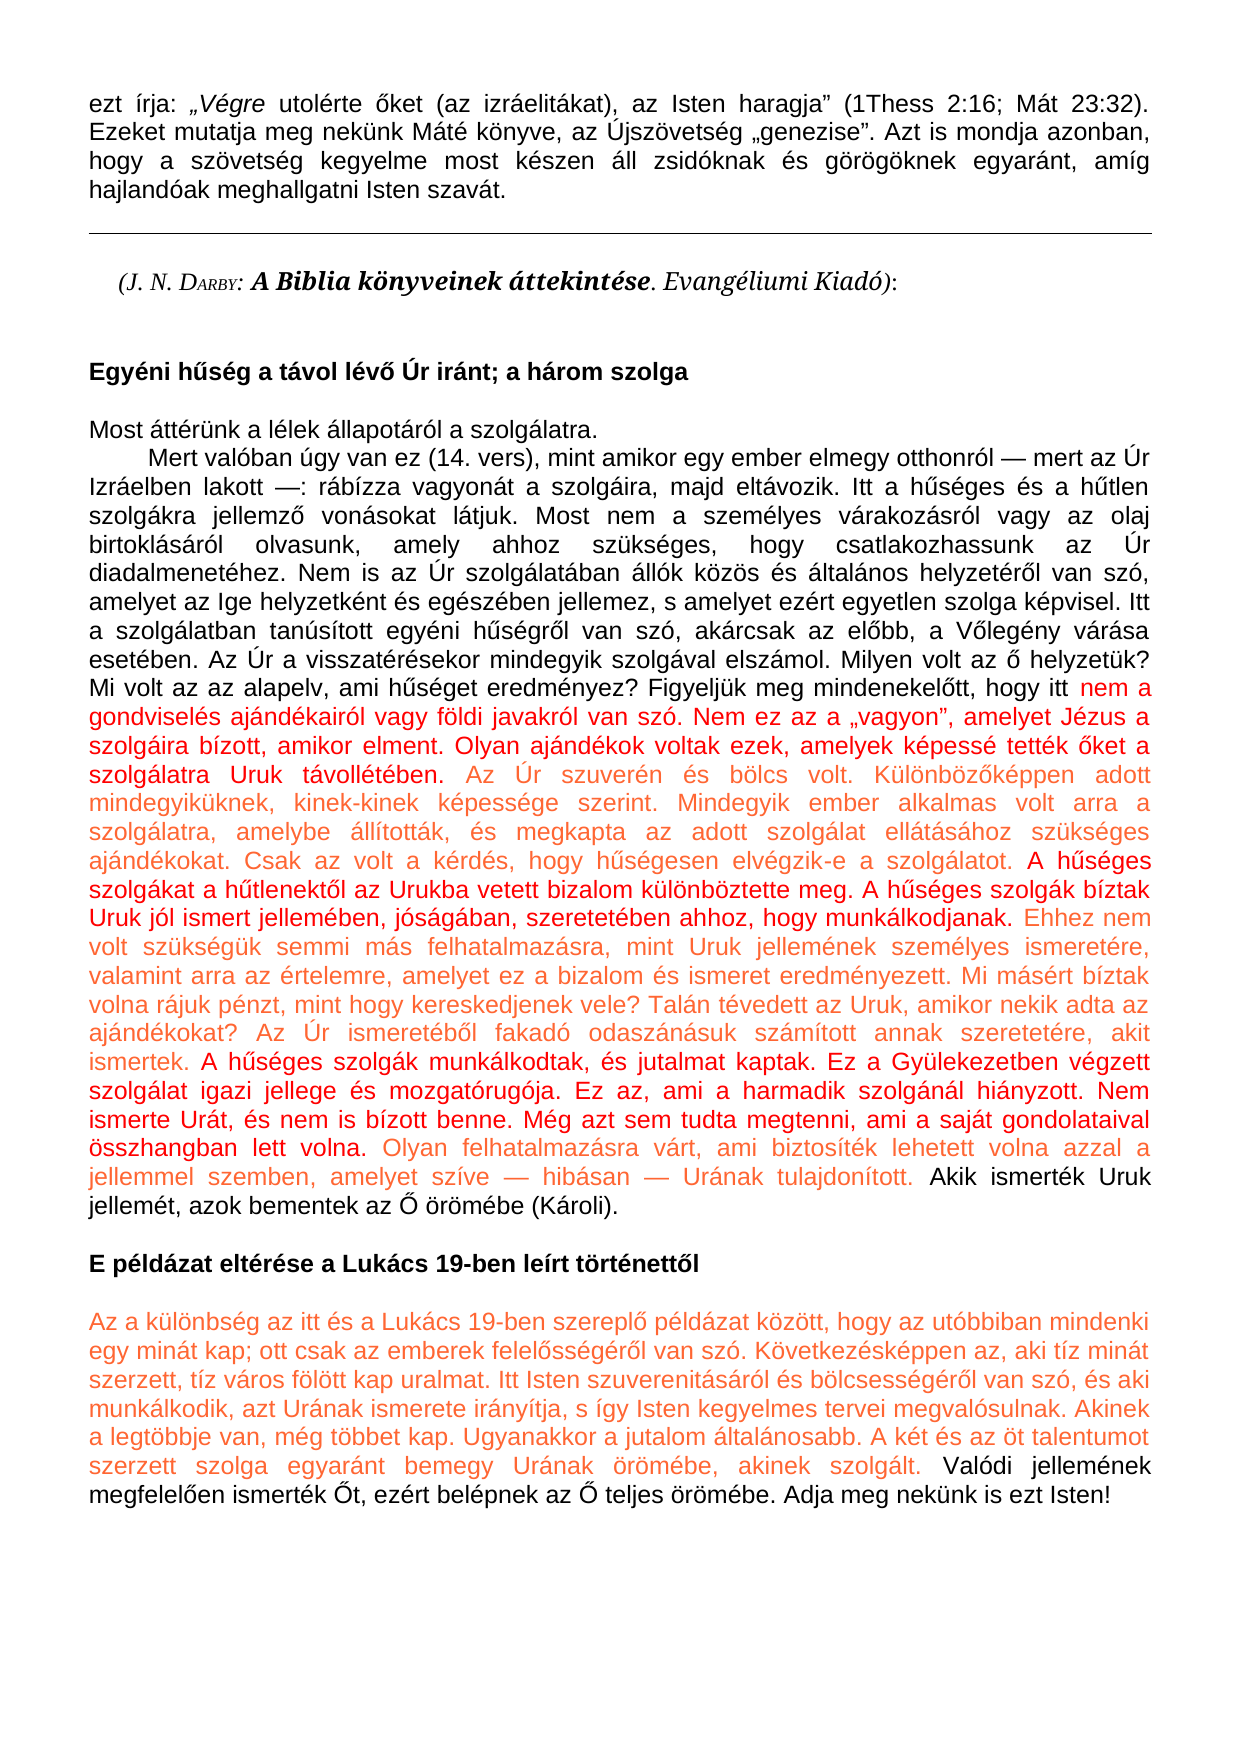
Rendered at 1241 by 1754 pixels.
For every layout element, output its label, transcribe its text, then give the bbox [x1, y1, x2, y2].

text (J. N. Darby: A Biblia könyveinek áttekintése. Evangéliumi Kiadó): [88, 234, 1152, 327]
text Most áttérünk a lélek állapotáról a szolgálatra. [88, 415, 1152, 443]
text Az a különbség az itt és a Lukács 19-ben szereplő példázat között, hogy az utóbbiban mindenki egy minát kap; ott csak az emberek felelősségéről van szó. Következésképpen az, aki tíz minát szerzett, tíz város fölött kap uralmat. Itt Isten szuverenitásáról és bölcsességéről van szó, és aki munkálkodik, azt Urának ismerete irányítja, s így Isten kegyelmes tervei megvalósulnak. Akinek a legtöbbje van, még többet kap. Ugyanakkor a jutalom általánosabb. A két és az öt talentumot szerzett szolga egyaránt bemegy Urának örömébe, akinek szolgált. Valódi jellemének megfelelően ismerték Őt, ezért belépnek az Ő teljes örömébe. Adja meg nekünk is ezt Isten! [88, 1307, 1152, 1509]
text E példázat eltérése a Lukács 19-ben leírt történettől [88, 1249, 1152, 1278]
text Egyéni hűség a távol lévő Úr iránt; a három szolga [88, 356, 1152, 385]
text ezt írja: „Végre utolérte őket (az izráelitákat), az Isten haragja” (1Thess 2:16; Mát 23:32). Ezeket mutatja meg nekünk Máté könyve, az Újszövetség „genezise”. Azt is mondja azonban, hogy a szövetség kegyelme most készen áll zsidóknak és görögöknek egyaránt, amíg hajlandóak meghallgatni Isten szavát. [88, 88, 1152, 203]
text Mert valóban úgy van ez (14. vers), mint amikor egy ember elmegy otthonról — mert az Úr Izráelben lakott —: rábízza vagyonát a szolgáira, majd eltávozik. Itt a hűséges és a hűtlen szolgákra jellemző vonásokat látjuk. Most nem a személyes várakozásról vagy az olaj birtoklásáról olvasunk, amely ahhoz szükséges, hogy csatlakozhassunk az Úr diadalmenetéhez. Nem is az Úr szolgálatában állók közös és általános helyzetéről van szó, amelyet az Ige helyzetként és egészében jellemez, s amelyet ezért egyetlen szolga képvisel. Itt a szolgálatban tanúsított egyéni hűségről van szó, akárcsak az előbb, a Vőlegény várása esetében. Az Úr a visszatérésekor mindegyik szolgával elszámol. Milyen volt az ő helyzetük? Mi volt az az alapelv, ami hűséget eredményez? Figyeljük meg mindenekelőtt, hogy itt nem a gondviselés ajándékairól vagy földi javakról van szó. Nem ez az a „vagyon”, amelyet Jézus a szolgáira bízott, amikor elment. Olyan ajándékok voltak ezek, amelyek képessé tették őket a szolgálatra Uruk távollétében. Az Úr szuverén és bölcs volt. Különbözőképpen adott mindegyiküknek, kinek-kinek képessége szerint. Mindegyik ember alkalmas volt arra a szolgálatra, amelybe állították, és megkapta az adott szolgálat ellátásához szükséges ajándékokat. Csak az volt a kérdés, hogy hűségesen elvégzik‑e a szolgálatot. A hűséges szolgákat a hűtlenektől az Urukba vetett bizalom különböztette meg. A hűséges szolgák bíztak Uruk jól ismert jellemében, jóságában, szeretetében ahhoz, hogy munkálkodjanak. Ehhez nem volt szükségük semmi más felhatalmazásra, mint Uruk jellemének személyes ismeretére, valamint arra az értelemre, amelyet ez a bizalom és ismeret eredményezett. Mi másért bíztak volna rájuk pénzt, mint hogy kereskedjenek vele? Talán tévedett az Uruk, amikor nekik adta az ajándékokat? Az Úr ismeretéből fakadó odaszánásuk számított annak szeretetére, akit ismertek. A hűséges szolgák munkálkodtak, és jutalmat kaptak. Ez a Gyülekezetben végzett szolgálat igazi jellege és mozgatórugója. Ez az, ami a harmadik szolgánál hiányzott. Nem ismerte Urát, és nem is bízott benne. Még azt sem tudta megtenni, ami a saját gondolataival összhangban lett volna. Olyan felhatalmazásra várt, ami biztosíték lehetett volna azzal a jellemmel szemben, amelyet szíve — hibásan — Urának tulajdonított. Akik ismerték Uruk jellemét, azok bementek az Ő örömébe (Károli). [88, 443, 1152, 1220]
